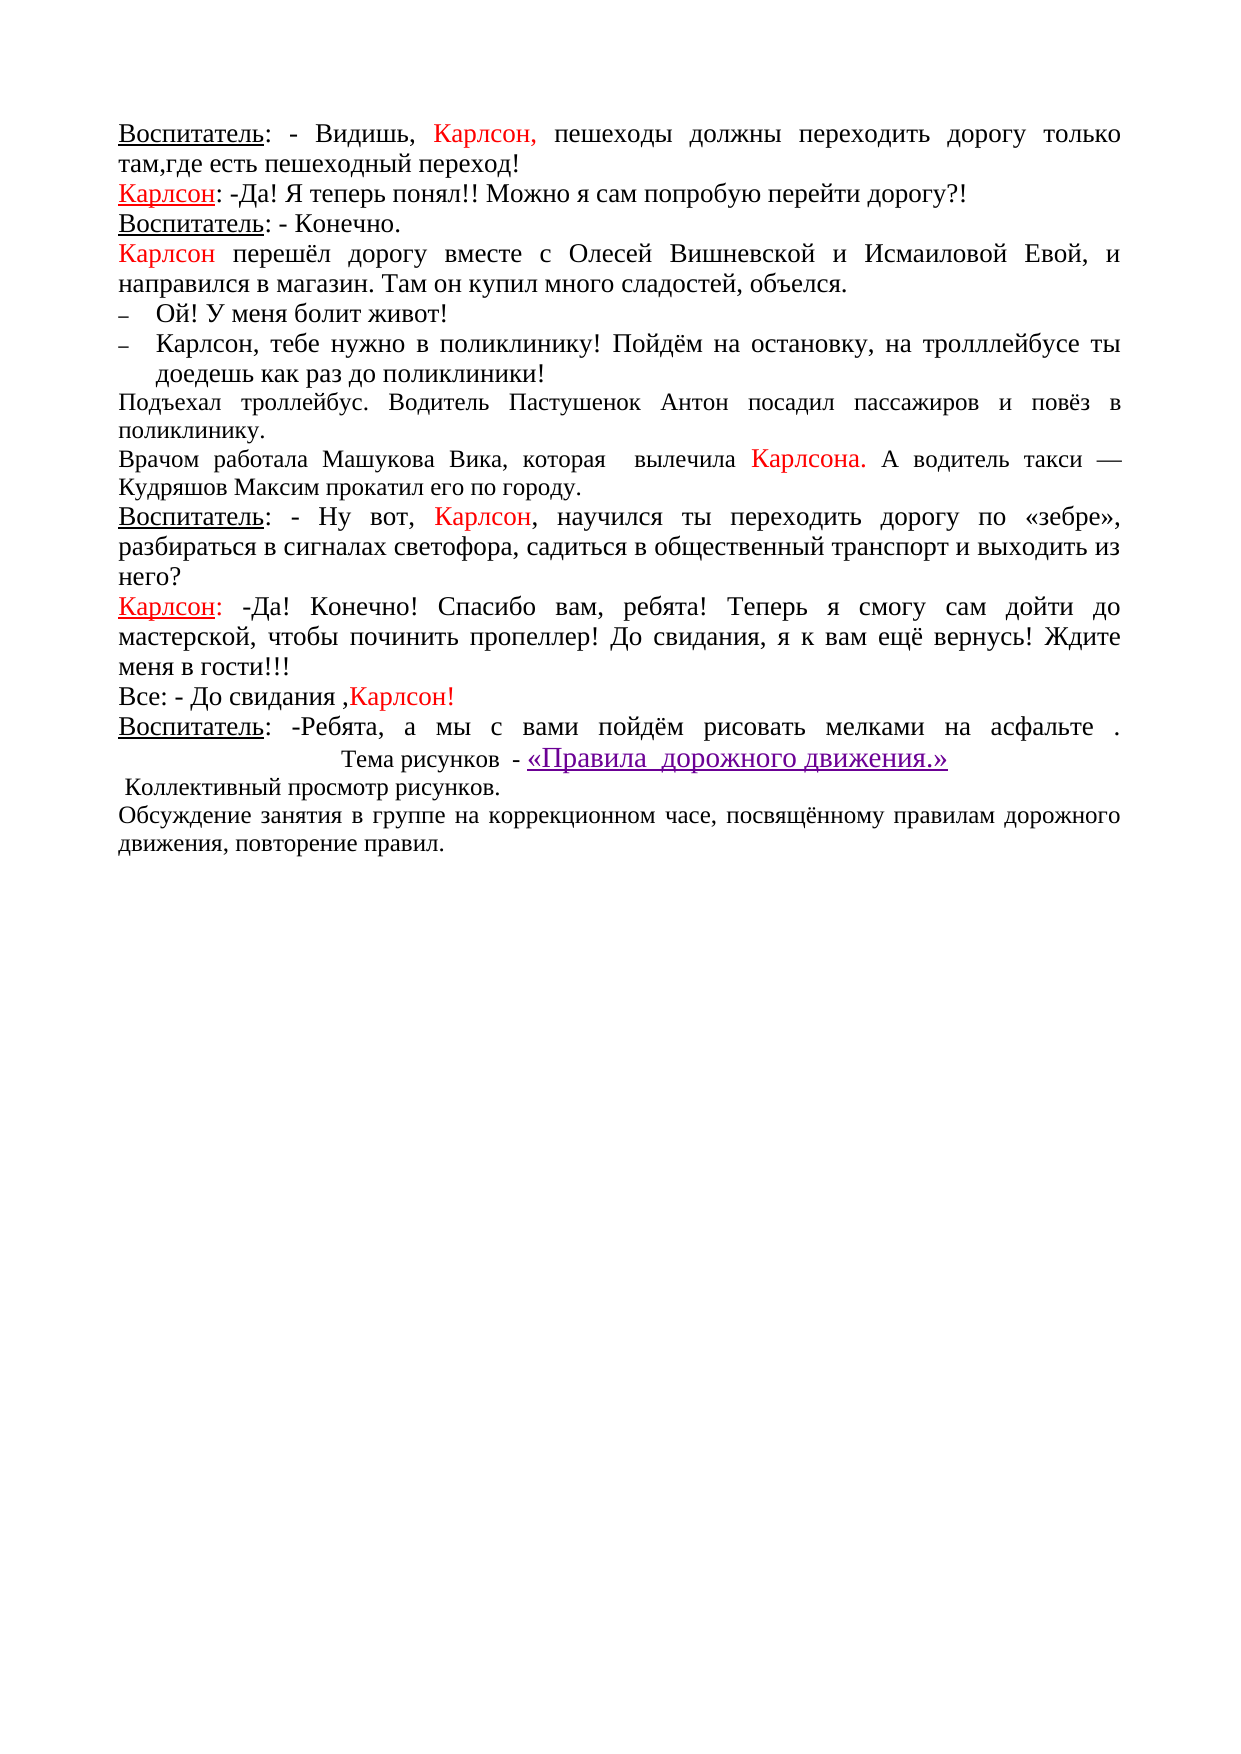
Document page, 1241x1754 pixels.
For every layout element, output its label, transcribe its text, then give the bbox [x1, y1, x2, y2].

text Карлсон перешёл дорогу вместе с Олесей Вишневской и Исмаиловой Евой, и направился в магазин. Там он купил много сладостей, объелся. [118, 238, 1122, 298]
text Подъехал троллейбус. Водитель Пастушенок Антон посадил пассажиров и повёз в поликлинику. [118, 388, 1122, 443]
text Воспитатель: -Ребята, а мы с вами пойдём рисовать мелками на асфальте . Тема рисунков - «Правила дорожного движения.» [118, 711, 1122, 773]
text Воспитатель: - Ну вот, Карлсон, научился ты переходить дорогу по «зебре», разбираться в сигналах светофора, садиться в общественный транспорт и выходить из него? [118, 501, 1122, 591]
text Воспитатель: - Конечно. [118, 208, 1122, 238]
list Ой! У меня болит живот! [118, 298, 1122, 328]
text Карлсон: -Да! Конечно! Спасибо вам, ребята! Теперь я смогу сам дойти до мастерской, чтобы починить пропеллер! До свидания, я к вам ещё вернусь! Ждите меня в гости!!! [118, 591, 1122, 681]
text Коллективный просмотр рисунков. [118, 773, 1122, 801]
text Все: - До свидания ,Карлсон! [118, 681, 1122, 711]
list Карлсон, тебе нужно в поликлинику! Пойдём на остановку, на тролллейбусе ты доедешь как раз до поликлиники! [118, 328, 1122, 388]
text Воспитатель: - Видишь, Карлсон, пешеходы должны переходить дорогу только там,где есть пешеходный переход! [118, 118, 1122, 178]
text Врачом работала Машукова Вика, которая вылечила Карлсона. А водитель такси — Кудряшов Максим прокатил его по городу. [118, 443, 1122, 501]
text Обсуждение занятия в группе на коррекционном часе, посвящённому правилам дорожного движения, повторение правил. [118, 801, 1122, 857]
text Карлсон: -Да! Я теперь понял!! Можно я сам попробую перейти дорогу?! [118, 178, 1122, 208]
